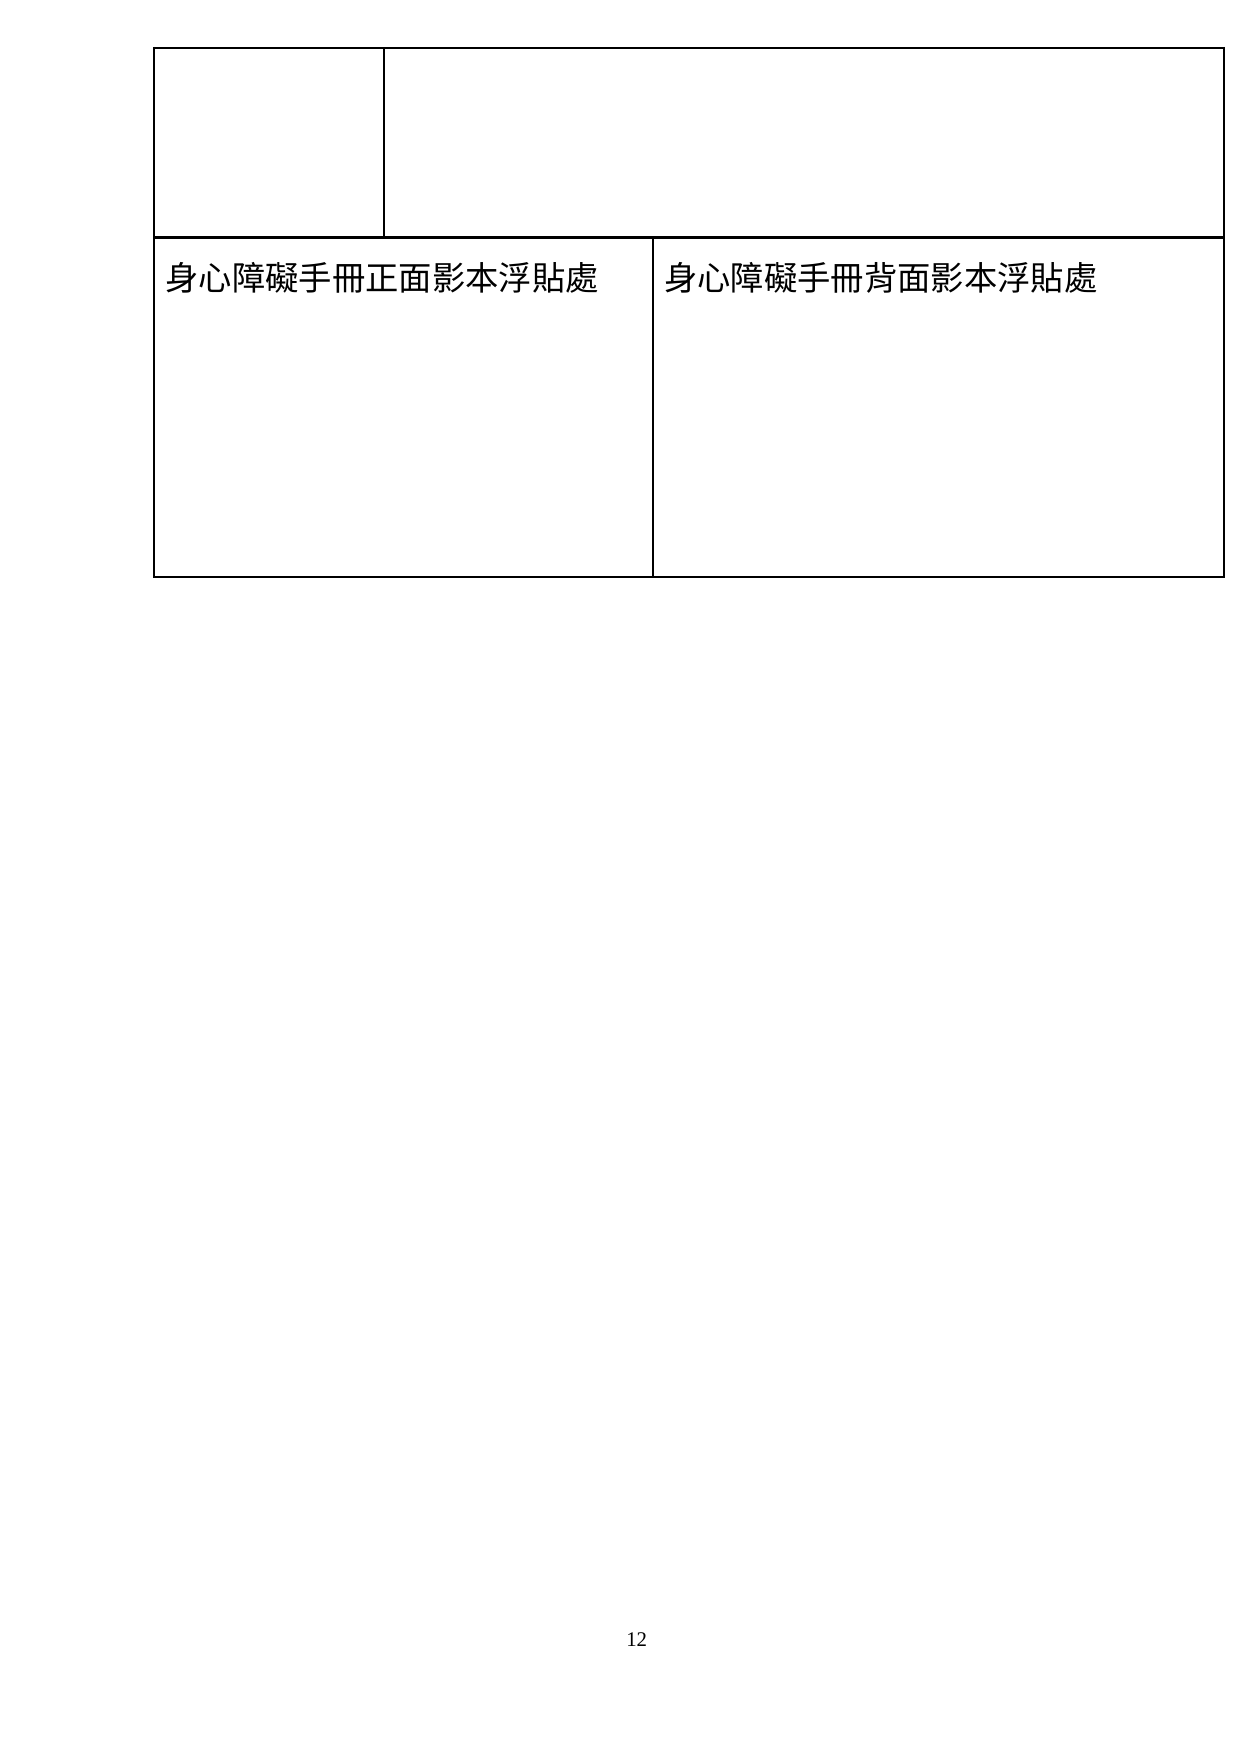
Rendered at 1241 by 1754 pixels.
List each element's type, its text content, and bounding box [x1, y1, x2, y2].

table_cell [385, 49, 1223, 236]
table_cell [155, 49, 383, 236]
table_cell 身心障礙手冊正面影本浮貼處 [155, 239, 652, 576]
table_cell 身心障礙手冊背面影本浮貼處 [654, 239, 1223, 576]
